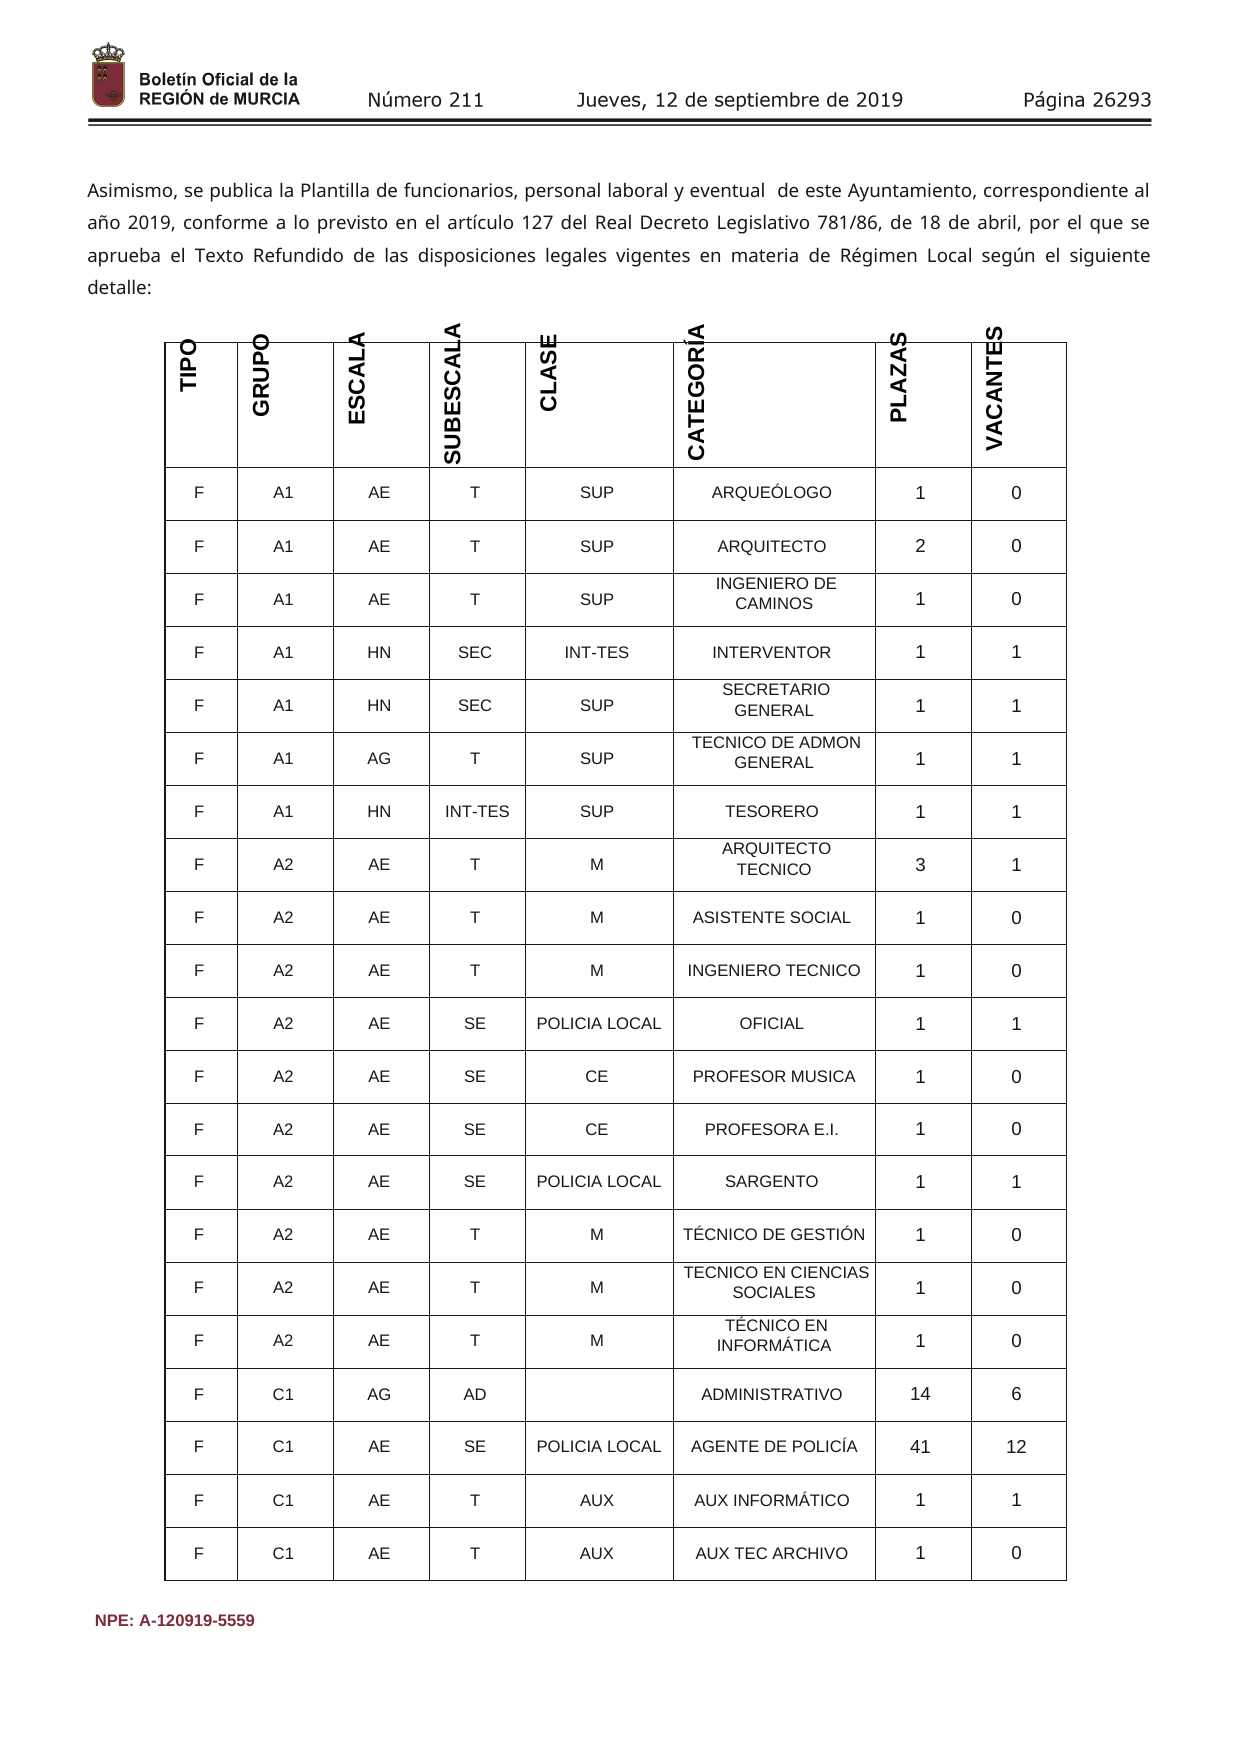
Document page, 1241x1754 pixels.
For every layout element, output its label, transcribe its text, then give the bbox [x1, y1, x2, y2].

table_cell SUP [526, 468, 673, 520]
table_cell 1 [972, 733, 1066, 785]
table_cell F [166, 521, 237, 573]
table_cell 3 [876, 839, 971, 891]
table_cell F [166, 733, 237, 785]
table_cell T [430, 1528, 525, 1580]
table_cell F [166, 468, 237, 520]
table_cell SE [430, 1104, 525, 1155]
table_cell 0 [972, 945, 1066, 997]
table_cell 1 [876, 1316, 971, 1368]
table_cell AE [334, 1528, 429, 1580]
table_cell M [526, 1263, 673, 1314]
table_cell F [166, 1210, 237, 1262]
table_cell AE [334, 468, 429, 520]
table_cell AUX [526, 1475, 673, 1527]
table_cell AE [334, 1263, 429, 1314]
table_cell T [430, 1263, 525, 1314]
table_cell T [430, 839, 525, 891]
table_header [972, 343, 1066, 467]
table_cell SE [430, 1422, 525, 1474]
table_cell 1 [876, 574, 971, 626]
table_cell ADMINISTRATIVO [674, 1369, 875, 1421]
table_cell POLICIA LOCAL [526, 998, 673, 1050]
table_cell INT-TES [430, 786, 525, 838]
table_header [255, 343, 265, 347]
table_cell T [430, 1316, 525, 1368]
table_cell TÉCNICO EN INFORMÁTICA [674, 1316, 875, 1368]
table_cell A2 [238, 1210, 333, 1262]
table_cell C1 [238, 1528, 333, 1580]
table_cell AE [334, 1104, 429, 1155]
table_cell PROFESORA E.I. [674, 1104, 875, 1155]
table_cell PROFESOR MUSICA [674, 1051, 875, 1103]
table_cell T [430, 521, 525, 573]
table_cell 1 [876, 627, 971, 679]
table_cell T [430, 1475, 525, 1527]
table_cell T [430, 945, 525, 997]
table_cell 1 [876, 1104, 971, 1155]
table_cell HN [334, 680, 429, 732]
table_cell SUP [526, 733, 673, 785]
table_cell F [166, 1475, 237, 1527]
table_cell SE [430, 1051, 525, 1103]
table_cell F [166, 680, 237, 732]
table_cell M [526, 945, 673, 997]
table_cell SUP [526, 574, 673, 626]
table_cell 1 [876, 786, 971, 838]
table_cell AE [334, 945, 429, 997]
table_cell A1 [238, 627, 333, 679]
table_cell A2 [238, 1104, 333, 1155]
table_cell AUX TEC ARCHIVO [674, 1528, 875, 1580]
table_cell 1 [972, 839, 1066, 891]
text Asimismo, se publica la Plantilla de funcionarios, personal laboral y eventual de este Ayuntamiento, correspondiente al año 2019, conforme a lo previsto en el artículo 127 del Real Decreto Legislativo 781/86, de 18 de abril, por el que se aprueba el Texto Refundido de las disposiciones legales vigentes en materia de Régimen Local según el siguiente detalle: [87, 177, 1152, 300]
table_cell 0 [972, 892, 1066, 944]
table_cell A2 [238, 1263, 333, 1314]
table_cell POLICIA LOCAL [526, 1422, 673, 1474]
table_cell F [166, 1422, 237, 1474]
table_cell 14 [876, 1369, 971, 1421]
table_cell 1 [972, 680, 1066, 732]
table_cell ARQUEÓLOGO [674, 468, 875, 520]
table_cell AE [334, 1316, 429, 1368]
table_cell AE [334, 1051, 429, 1103]
table_cell M [526, 892, 673, 944]
table_cell 0 [972, 1316, 1066, 1368]
table_cell 1 [972, 786, 1066, 838]
table_cell 1 [876, 733, 971, 785]
table_header [674, 343, 875, 467]
table_cell 0 [972, 1263, 1066, 1314]
table_cell 1 [972, 1475, 1066, 1527]
table_cell F [166, 945, 237, 997]
table_cell HN [334, 786, 429, 838]
table_cell 1 [876, 892, 971, 944]
table_cell M [526, 839, 673, 891]
table_header [430, 343, 525, 467]
table_cell 12 [972, 1422, 1066, 1474]
table_cell T [430, 574, 525, 626]
table_cell INGENIERO DE CAMINOS [674, 574, 875, 626]
table_cell 1 [972, 627, 1066, 679]
table_cell SEC [430, 680, 525, 732]
table_header [166, 343, 237, 467]
table_cell F [166, 786, 237, 838]
table_cell T [430, 892, 525, 944]
table_cell CE [526, 1051, 673, 1103]
table_cell M [526, 1210, 673, 1262]
table_cell TESORERO [674, 786, 875, 838]
table_cell SARGENTO [674, 1156, 875, 1208]
table_cell 0 [972, 1051, 1066, 1103]
table_header [876, 343, 971, 467]
table_cell A2 [238, 892, 333, 944]
table_cell 6 [972, 1369, 1066, 1421]
table_cell AE [334, 574, 429, 626]
table_cell SUP [526, 786, 673, 838]
table_cell F [166, 1104, 237, 1155]
table_cell T [430, 1210, 525, 1262]
table_cell A2 [238, 1051, 333, 1103]
table_cell AUX [526, 1528, 673, 1580]
table_cell SUP [526, 680, 673, 732]
table_cell C1 [238, 1422, 333, 1474]
table_cell AE [334, 892, 429, 944]
table_header [334, 343, 429, 467]
table_cell OFICIAL [674, 998, 875, 1050]
table_cell AE [334, 1422, 429, 1474]
table_cell 0 [972, 574, 1066, 626]
table_cell 41 [876, 1422, 971, 1474]
table_cell ARQUITECTO TECNICO [674, 839, 875, 891]
table_cell C1 [238, 1475, 333, 1527]
table_cell AE [334, 998, 429, 1050]
table_cell [526, 1369, 673, 1421]
table_cell SUP [526, 521, 673, 573]
table_cell A2 [238, 1316, 333, 1368]
table_cell 1 [876, 1210, 971, 1262]
table_cell HN [334, 627, 429, 679]
table_cell AGENTE DE POLICÍA [674, 1422, 875, 1474]
table_cell A2 [238, 945, 333, 997]
table_cell F [166, 574, 237, 626]
table_cell SE [430, 998, 525, 1050]
table_cell 1 [876, 468, 971, 520]
table_cell AE [334, 521, 429, 573]
table_header [183, 343, 194, 352]
table_cell 0 [972, 1528, 1066, 1580]
table_cell AE [334, 1156, 429, 1208]
table_header [526, 343, 673, 467]
table_cell F [166, 892, 237, 944]
table_cell F [166, 998, 237, 1050]
table_cell AG [334, 1369, 429, 1421]
table_cell M [526, 1316, 673, 1368]
table_cell F [166, 1263, 237, 1314]
table_cell ASISTENTE SOCIAL [674, 892, 875, 944]
table_cell POLICIA LOCAL [526, 1156, 673, 1208]
table_header [238, 343, 333, 467]
table_cell 2 [876, 521, 971, 573]
table_cell ARQUITECTO [674, 521, 875, 573]
table_cell 1 [876, 1156, 971, 1208]
table_cell 0 [972, 1104, 1066, 1155]
table_cell F [166, 1369, 237, 1421]
table_cell A1 [238, 468, 333, 520]
table_cell 1 [876, 1263, 971, 1314]
table_cell TECNICO DE ADMON GENERAL [674, 733, 875, 785]
table_cell A1 [238, 521, 333, 573]
table_cell AE [334, 839, 429, 891]
table_cell 1 [876, 1051, 971, 1103]
table_cell A1 [238, 733, 333, 785]
table_cell F [166, 627, 237, 679]
table_cell F [166, 1051, 237, 1103]
table_cell SEC [430, 627, 525, 679]
table_cell AUX INFORMÁTICO [674, 1475, 875, 1527]
table_cell 1 [972, 1156, 1066, 1208]
table_cell AE [334, 1210, 429, 1262]
table_cell F [166, 1156, 237, 1208]
table_cell F [166, 1528, 237, 1580]
table_cell 1 [876, 1475, 971, 1527]
table_cell AD [430, 1369, 525, 1421]
table_cell T [430, 468, 525, 520]
table_cell 0 [972, 468, 1066, 520]
table_cell 1 [876, 1528, 971, 1580]
table_cell A1 [238, 786, 333, 838]
table_cell TÉCNICO DE GESTIÓN [674, 1210, 875, 1262]
table_cell AE [334, 1475, 429, 1527]
table_cell 1 [876, 945, 971, 997]
table_cell 1 [972, 998, 1066, 1050]
table_cell INT-TES [526, 627, 673, 679]
table_cell 1 [876, 998, 971, 1050]
table_cell CE [526, 1104, 673, 1155]
table_cell 0 [972, 521, 1066, 573]
table_cell 0 [972, 1210, 1066, 1262]
table_cell A2 [238, 998, 333, 1050]
table_cell F [166, 839, 237, 891]
table_cell A1 [238, 680, 333, 732]
table_cell INGENIERO TECNICO [674, 945, 875, 997]
table_cell TECNICO EN CIENCIAS SOCIALES [674, 1263, 875, 1314]
table_cell T [430, 733, 525, 785]
table_cell SE [430, 1156, 525, 1208]
table_cell A2 [238, 839, 333, 891]
table_cell AG [334, 733, 429, 785]
table_cell A2 [238, 1156, 333, 1208]
table_cell 1 [876, 680, 971, 732]
table_cell A1 [238, 574, 333, 626]
table_cell SECRETARIO GENERAL [674, 680, 875, 732]
table_cell C1 [238, 1369, 333, 1421]
table_cell INTERVENTOR [674, 627, 875, 679]
table_cell F [166, 1316, 237, 1368]
